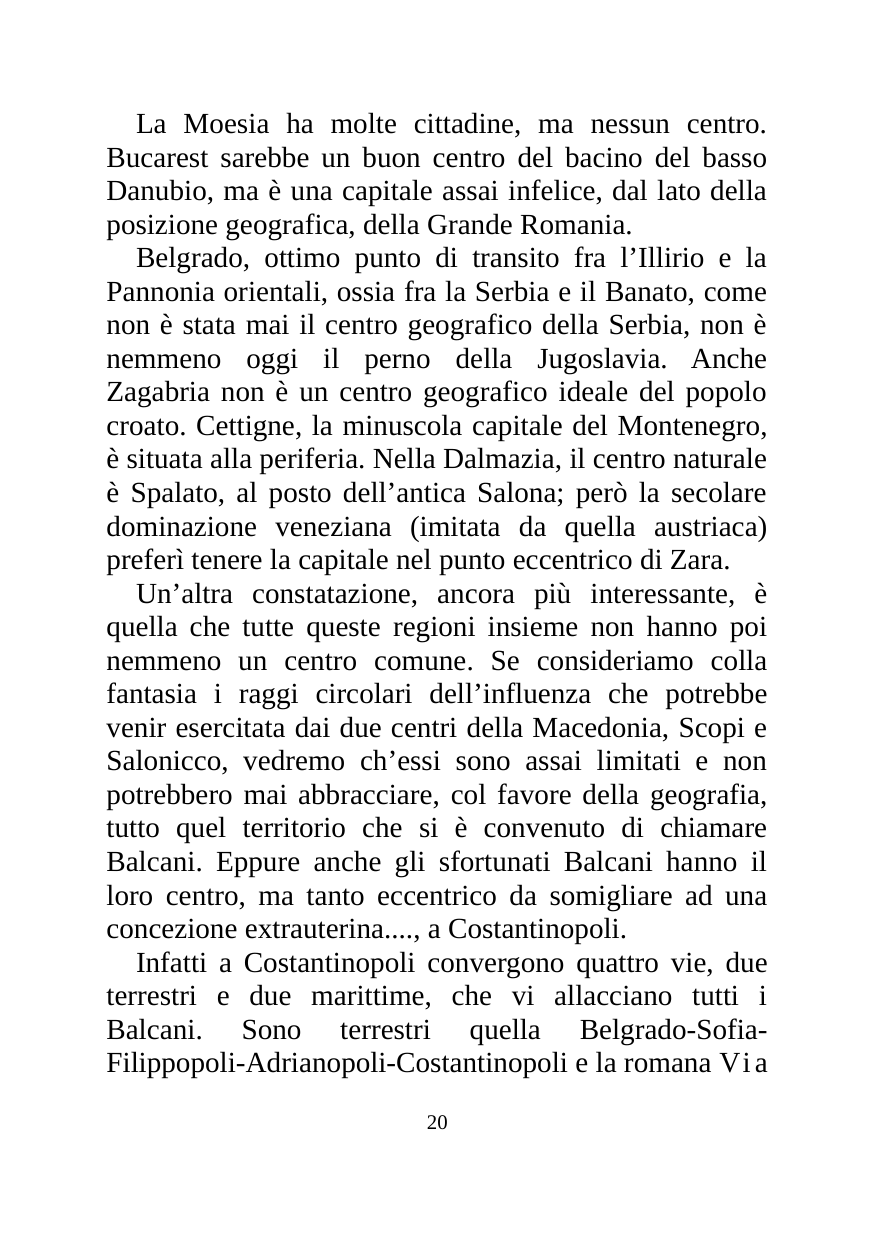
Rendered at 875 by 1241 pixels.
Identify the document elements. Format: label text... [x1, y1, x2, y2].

text La Moesia ha molte cittadine, ma nessun centro. Bucarest sarebbe un buon centro del bacino del basso Danubio, ma è una capitale assai infelice, dal lato della posizione geografica, della Grande Romania. [106, 106, 768, 240]
text Un’altra constatazione, ancora più interessante, è quella che tutte queste regioni insieme non hanno poi nemmeno un centro comune. Se consideriamo colla fantasia i raggi circolari dell’influenza che potrebbe venir esercitata dai due centri della Macedonia, Scopi e Salonicco, vedremo ch’essi sono assai limitati e non potrebbero mai abbracciare, col favore della geografia, tutto quel territorio che si è convenuto di chiamare Balcani. Eppure anche gli sfortunati Balcani hanno il loro centro, ma tanto eccentrico da somigliare ad una concezione extrauterina...., a Costantinopoli. [106, 576, 768, 945]
text Infatti a Costantinopoli convergono quattro vie, due terrestri e due marittime, che vi allacciano tutti i Balcani. Sono terrestri quella Belgrado-Sofia-Filippopoli-Adrianopoli-Costantinopoli e la romana Via [106, 945, 768, 1079]
text Belgrado, ottimo punto di transito fra l’Illirio e la Pannonia orientali, ossia fra la Serbia e il Banato, come non è stata mai il centro geografico della Serbia, non è nemmeno oggi il perno della Jugoslavia. Anche Zagabria non è un centro geografico ideale del popolo croato. Cettigne, la minuscola capitale del Montenegro, è situata alla periferia. Nella Dalmazia, il centro naturale è Spalato, al posto dell’antica Salona; però la secolare dominazione veneziana (imitata da quella austriaca) preferì tenere la capitale nel punto eccentrico di Zara. [106, 240, 768, 576]
